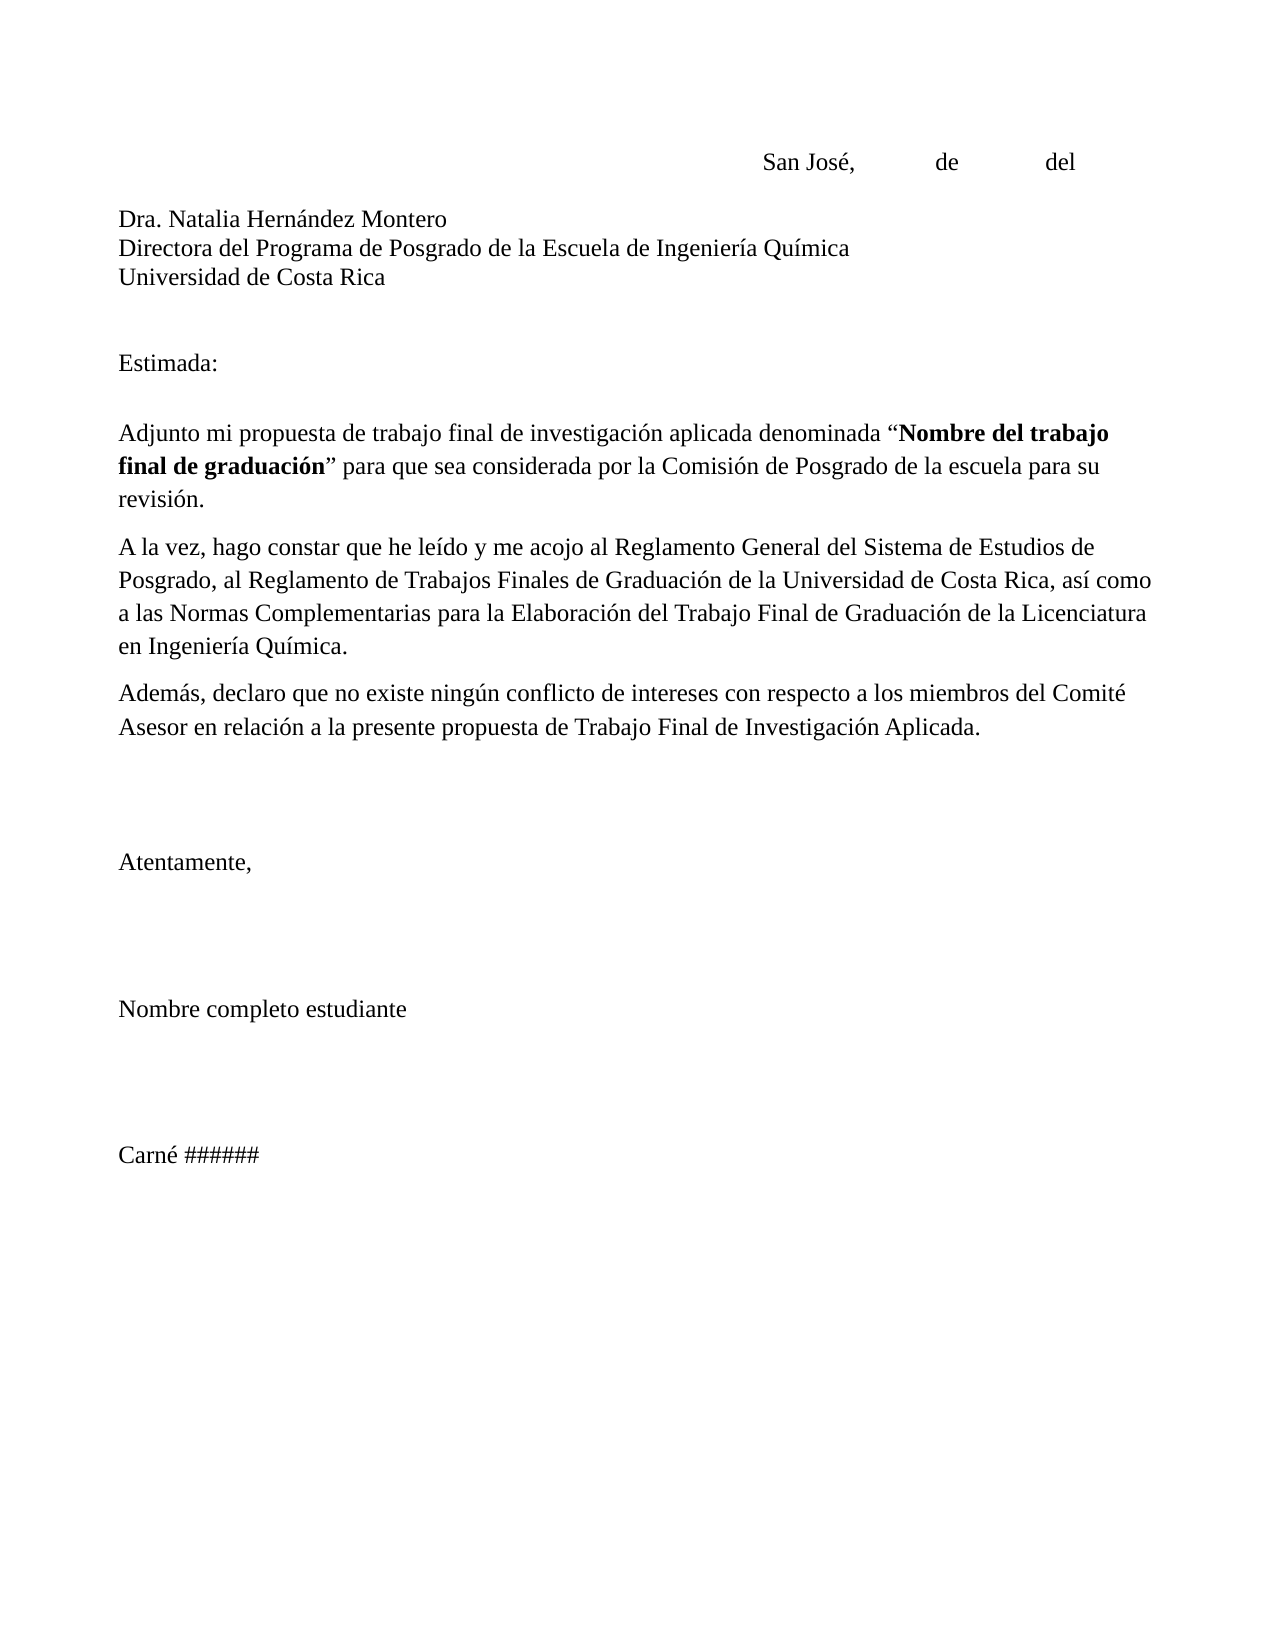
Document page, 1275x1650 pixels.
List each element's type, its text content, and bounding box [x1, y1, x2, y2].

text Dra. Natalia Hernández Montero [118, 204, 1157, 233]
text Nombre completo estudiante [118, 994, 1157, 1022]
text Estimada: [118, 348, 1157, 377]
text A la vez, hago constar que he leído y me acojo al Reglamento General del Sistema de Estudios de Posgrado, al Reglamento de Trabajos Finales de Graduación de la Universidad de Costa Rica, así como a las Normas Complementarias para la Elaboración del Trabajo Final de Graduación de la Licenciatura en Ingeniería Química. [118, 532, 1157, 660]
text Carné ###### [118, 1141, 1157, 1169]
text Universidad de Costa Rica [118, 262, 1157, 291]
text Directora del Programa de Posgrado de la Escuela de Ingeniería Química [118, 233, 1157, 262]
text San José, <Día> de <Mes> del <Año> [118, 147, 1157, 176]
text Adjunto mi propuesta de trabajo final de investigación aplicada denominada “Nombre del trabajo final de graduación” para que sea considerada por la Comisión de Posgrado de la escuela para su revisión. [118, 418, 1157, 513]
text Atentamente, [118, 847, 1157, 876]
text Además, declaro que no existe ningún conflicto de intereses con respecto a los miembros del Comité Asesor en relación a la presente propuesta de Trabajo Final de Investigación Aplicada. [118, 678, 1157, 740]
